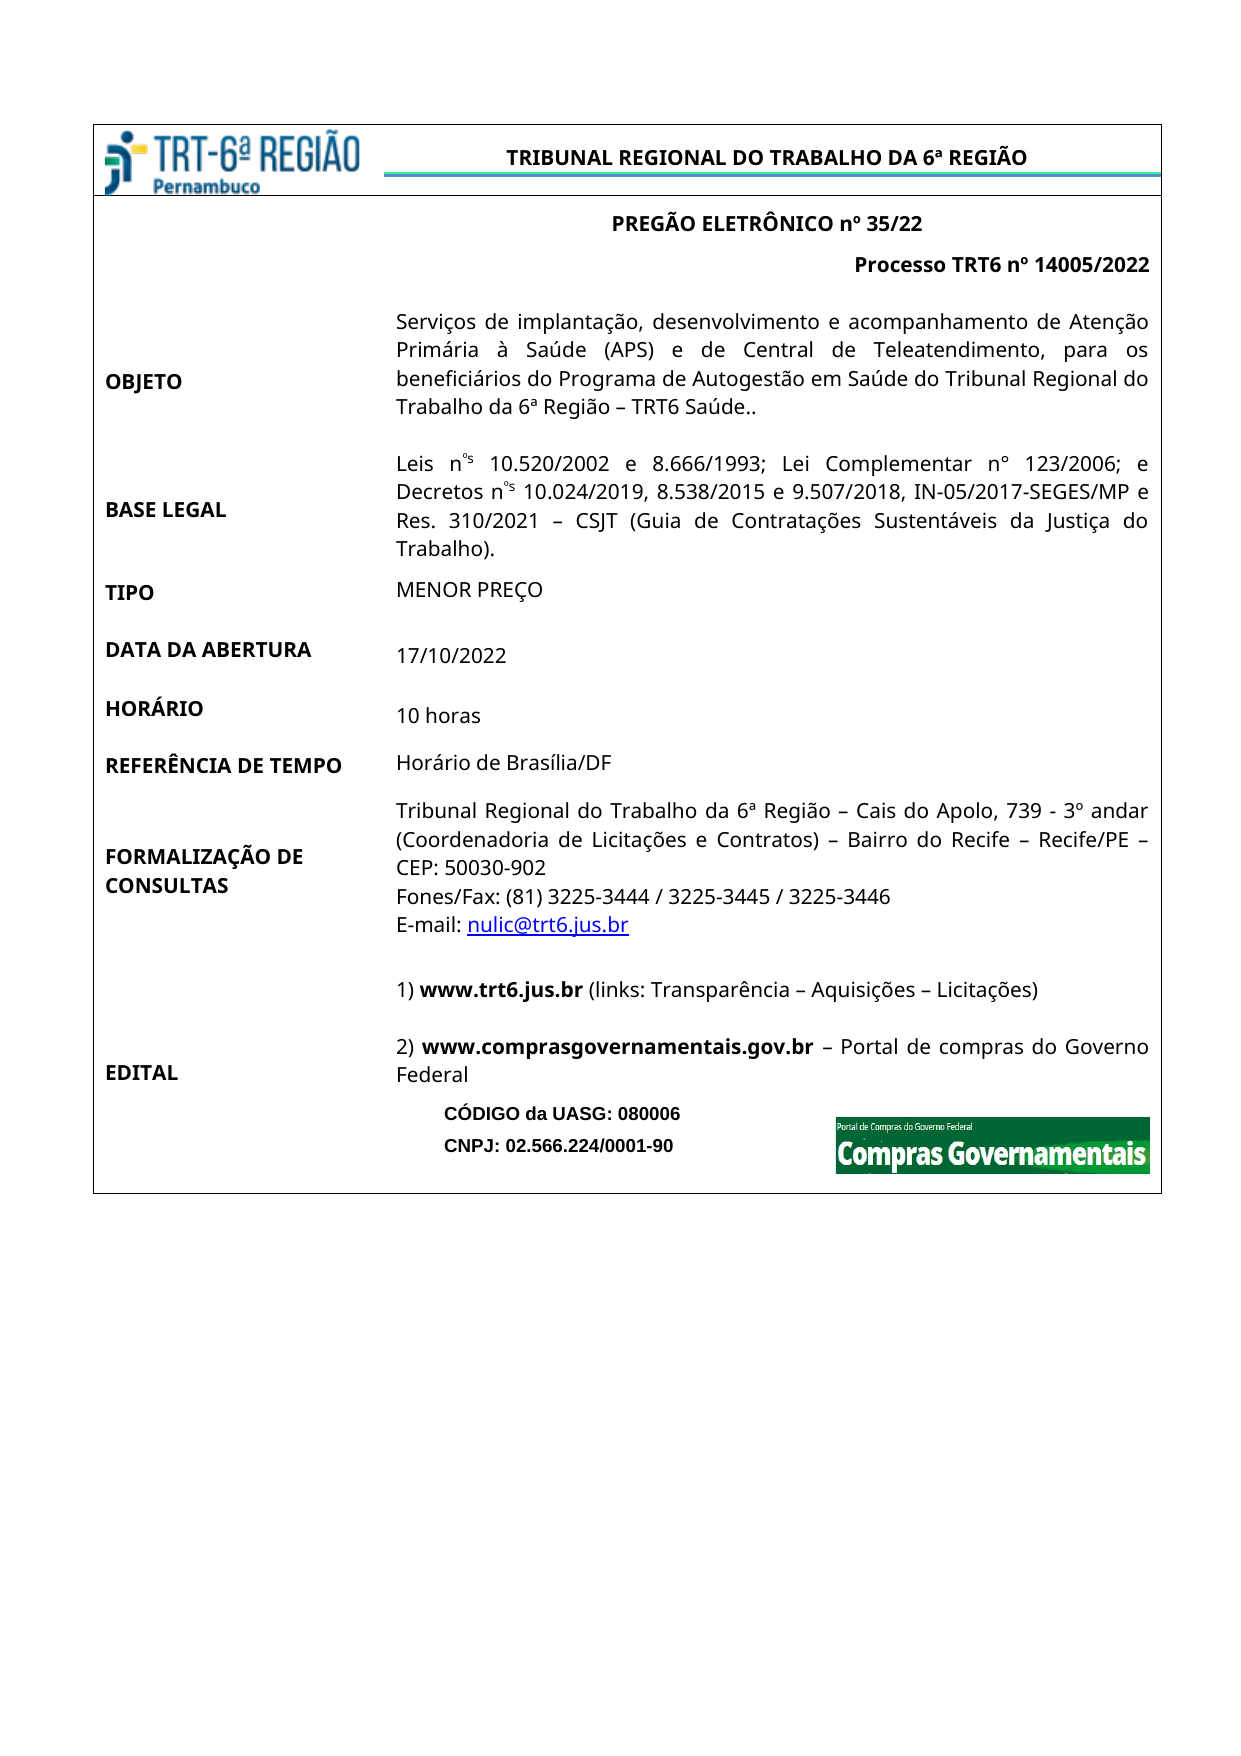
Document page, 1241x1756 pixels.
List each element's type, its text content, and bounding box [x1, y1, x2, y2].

table_cell EDITAL [94, 947, 384, 1193]
table_cell Horário de Brasília/DF [385, 736, 1161, 789]
table_cell MENOR PREÇO [385, 563, 1161, 616]
table_cell Serviços de implantação, desenvolvimento e acompanhamento de Atenção Primária à Saúde (APS) e de Central de Teleatendimento, para os beneficiários do Programa de Autogestão em Saúde do Tribunal Regional do Trabalho da 6ª Região – TRT6 Saúde.. [385, 307, 1161, 449]
table_header [158, 188, 166, 195]
table_cell FORMALIZAÇÃO DE CONSULTAS [94, 789, 384, 947]
table_cell 17/10/2022 [385, 616, 1161, 676]
table_cell PREGÃO ELETRÔNICO nº 35/22 [373, 196, 1161, 250]
table_cell Processo TRT6 nº 14005/2022 [94, 250, 1161, 307]
table_cell BASE LEGAL [94, 449, 384, 563]
table_cell HORÁRIO [94, 676, 384, 736]
table_cell OBJETO [94, 307, 384, 449]
table_cell REFERÊNCIA DE TEMPO [94, 736, 384, 789]
table_cell DATA DA ABERTURA [94, 616, 384, 676]
table_header TRIBUNAL REGIONAL DO TRABALHO DA 6ª REGIÃO [373, 125, 1161, 195]
table_cell Leis nºs 10.520/2002 e 8.666/1993; Lei Complementar n° 123/2006; e Decretos nºs 10.024/2019, 8.538/2015 e 9.507/2018, IN-05/2017-SEGES/MP e Res. 310/2021 – CSJT (Guia de Contratações Sustentáveis da Justiça do Trabalho). [385, 449, 1161, 563]
table_header [94, 125, 373, 195]
table_cell [94, 196, 373, 250]
table_cell TIPO [94, 563, 384, 616]
table_cell 10 horas [385, 676, 1161, 736]
table_cell Tribunal Regional do Trabalho da 6ª Região – Cais do Apolo, 739 - 3º andar (Coordenadoria de Licitações e Contratos) – Bairro do Recife – Recife/PE – CEP: 50030-902 Fones/Fax: (81) 3225-3444 / 3225-3445 / 3225-3446 E-mail: nulic@trt6.jus.br [385, 789, 1161, 947]
table_cell 1) www.trt6.jus.br (links: Transparência – Aquisições – Licitações) 2) www.comprasgovernamentais.gov.br – Portal de compras do Governo Federal [385, 947, 1161, 1193]
